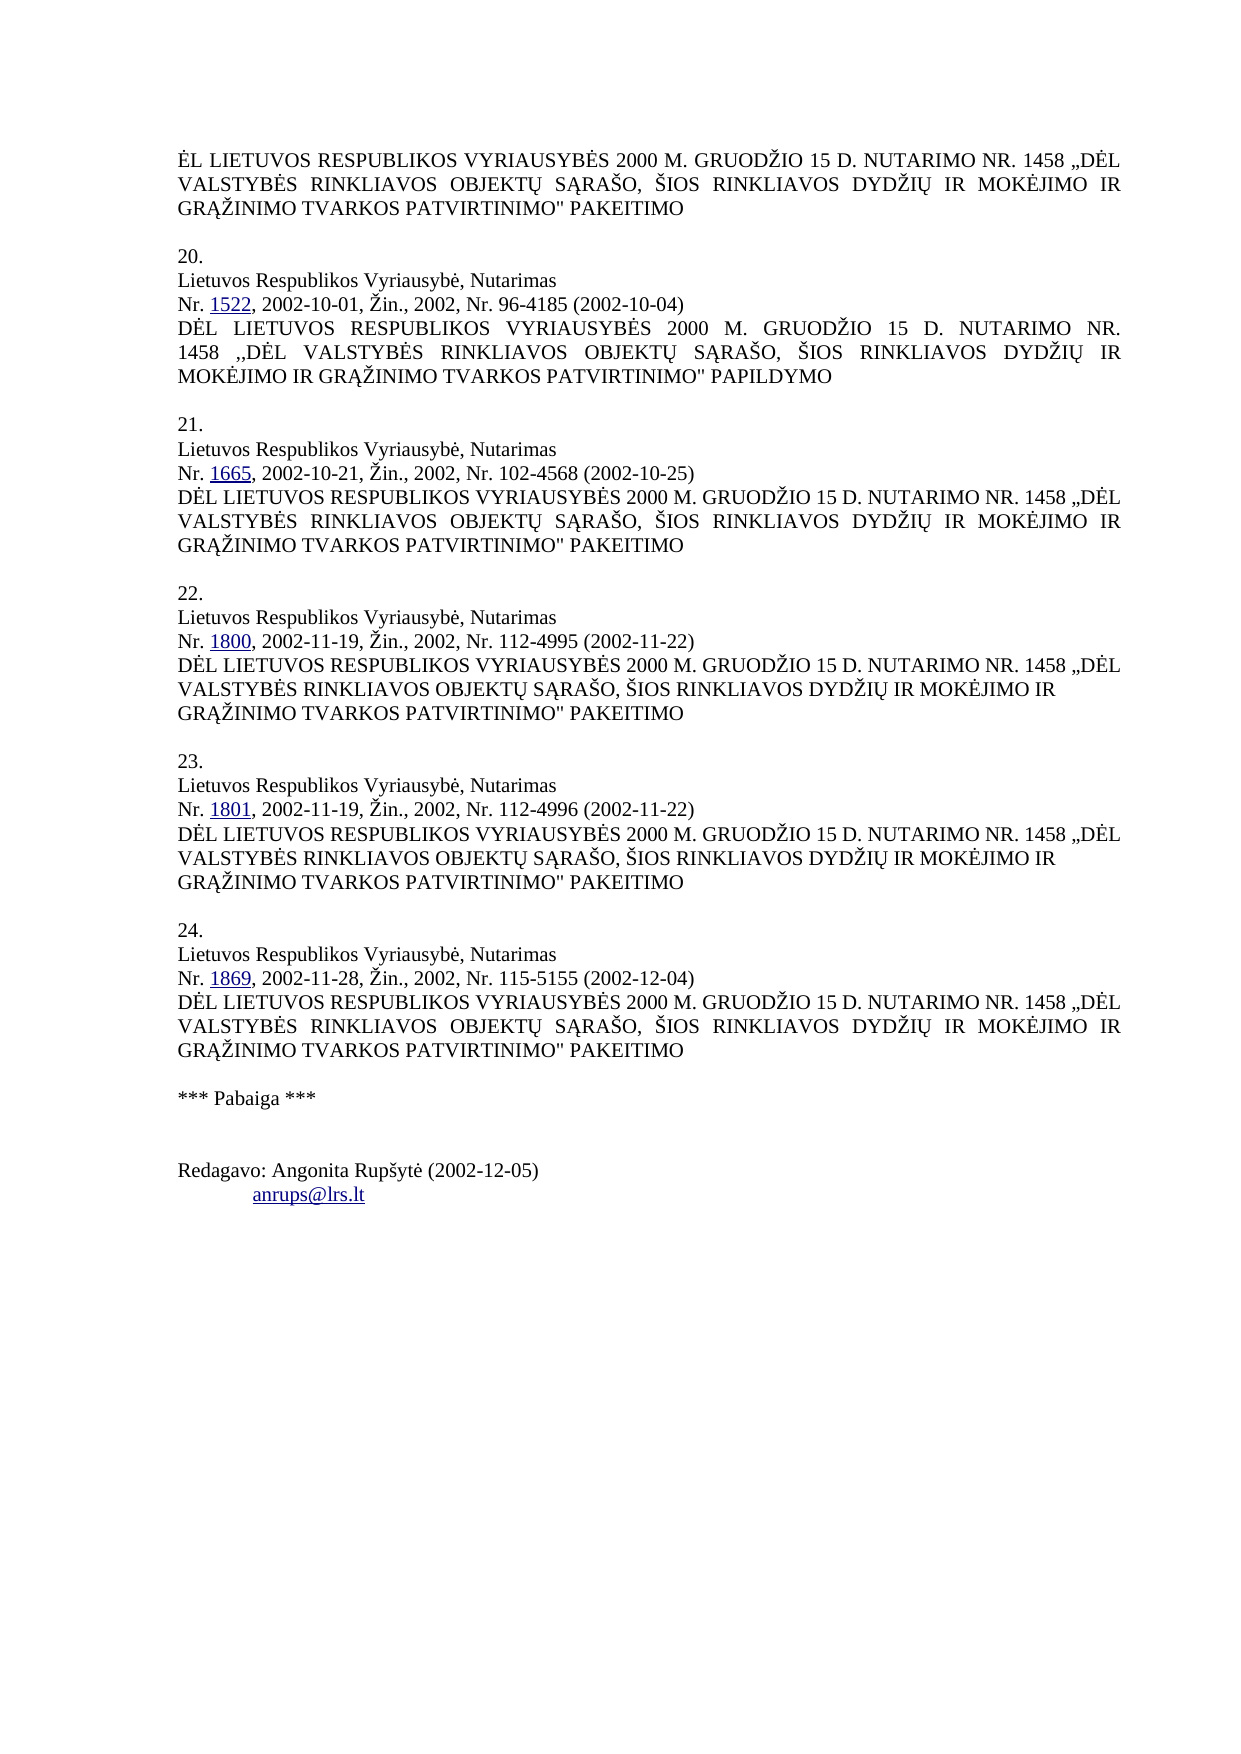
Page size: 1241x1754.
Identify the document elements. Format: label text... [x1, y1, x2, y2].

text Nr. 1665, 2002-10-21, Žin., 2002, Nr. 102-4568 (2002-10-25) [177, 461, 1122, 484]
text DĖL LIETUVOS RESPUBLIKOS VYRIAUSYBĖS 2000 M. GRUODŽIO 15 D. NUTARIMO NR. 1458 „DĖL VALSTYBĖS RINKLIAVOS OBJEKTŲ SĄRAŠO, ŠIOS RINKLIAVOS DYDŽIŲ IR MOKĖJIMO IR GRĄŽINIMO TVARKOS PATVIRTINIMO" PAKEITIMO [177, 821, 1122, 894]
text Lietuvos Respublikos Vyriausybė, Nutarimas [177, 436, 1122, 461]
text Lietuvos Respublikos Vyriausybė, Nutarimas [177, 942, 1122, 966]
text *** Pabaiga *** [177, 1086, 1122, 1110]
text Lietuvos Respublikos Vyriausybė, Nutarimas [177, 605, 1122, 629]
text DĖL LIETUVOS RESPUBLIKOS VYRIAUSYBĖS 2000 M. GRUODŽIO 15 D. NUTARIMO NR. 1458 „DĖL VALSTYBĖS RINKLIAVOS OBJEKTŲ SĄRAŠO, ŠIOS RINKLIAVOS DYDŽIŲ IR MOKĖJIMO IR GRĄŽINIMO TVARKOS PATVIRTINIMO" PAKEITIMO [177, 990, 1122, 1062]
text DĖL LIETUVOS RESPUBLIKOS VYRIAUSYBĖS 2000 M. GRUODŽIO 15 D. NUTARIMO NR. 1458 „DĖL VALSTYBĖS RINKLIAVOS OBJEKTŲ SĄRAŠO, ŠIOS RINKLIAVOS DYDŽIŲ IR MOKĖJIMO IR GRĄŽINIMO TVARKOS PATVIRTINIMO" PAKEITIMO [177, 653, 1122, 725]
text 22. [177, 581, 1122, 605]
text 24. [177, 918, 1122, 942]
text Redagavo: Angonita Rupšytė (2002-12-05) [177, 1158, 1122, 1182]
text 20. [177, 244, 1122, 268]
text DĖL LIETUVOS RESPUBLIKOS VYRIAUSYBĖS 2000 M. GRUODŽIO 15 D. NUTARIMO NR. 1458 ,,DĖL VALSTYBĖS RINKLIAVOS OBJEKTŲ SĄRAŠO, ŠIOS RINKLIAVOS DYDŽIŲ IR MOKĖJIMO IR GRĄŽINIMO TVARKOS PATVIRTINIMO" PAPILDYMO [177, 316, 1122, 388]
text ĖL LIETUVOS RESPUBLIKOS VYRIAUSYBĖS 2000 M. GRUODŽIO 15 D. NUTARIMO NR. 1458 „DĖL VALSTYBĖS RINKLIAVOS OBJEKTŲ SĄRAŠO, ŠIOS RINKLIAVOS DYDŽIŲ IR MOKĖJIMO IR GRĄŽINIMO TVARKOS PATVIRTINIMO" PAKEITIMO [177, 148, 1122, 220]
text Lietuvos Respublikos Vyriausybė, Nutarimas [177, 773, 1122, 797]
text DĖL LIETUVOS RESPUBLIKOS VYRIAUSYBĖS 2000 M. GRUODŽIO 15 D. NUTARIMO NR. 1458 „DĖL VALSTYBĖS RINKLIAVOS OBJEKTŲ SĄRAŠO, ŠIOS RINKLIAVOS DYDŽIŲ IR MOKĖJIMO IR GRĄŽINIMO TVARKOS PATVIRTINIMO" PAKEITIMO [177, 484, 1122, 557]
text Lietuvos Respublikos Vyriausybė, Nutarimas [177, 268, 1122, 292]
text 23. [177, 749, 1122, 773]
text 21. [177, 412, 1122, 436]
text Nr. 1800, 2002-11-19, Žin., 2002, Nr. 112-4995 (2002-11-22) [177, 629, 1122, 653]
text Nr. 1522, 2002-10-01, Žin., 2002, Nr. 96-4185 (2002-10-04) [177, 292, 1122, 316]
text Nr. 1801, 2002-11-19, Žin., 2002, Nr. 112-4996 (2002-11-22) [177, 797, 1122, 821]
text Nr. 1869, 2002-11-28, Žin., 2002, Nr. 115-5155 (2002-12-04) [177, 966, 1122, 990]
text anrups@lrs.lt [177, 1182, 1122, 1206]
